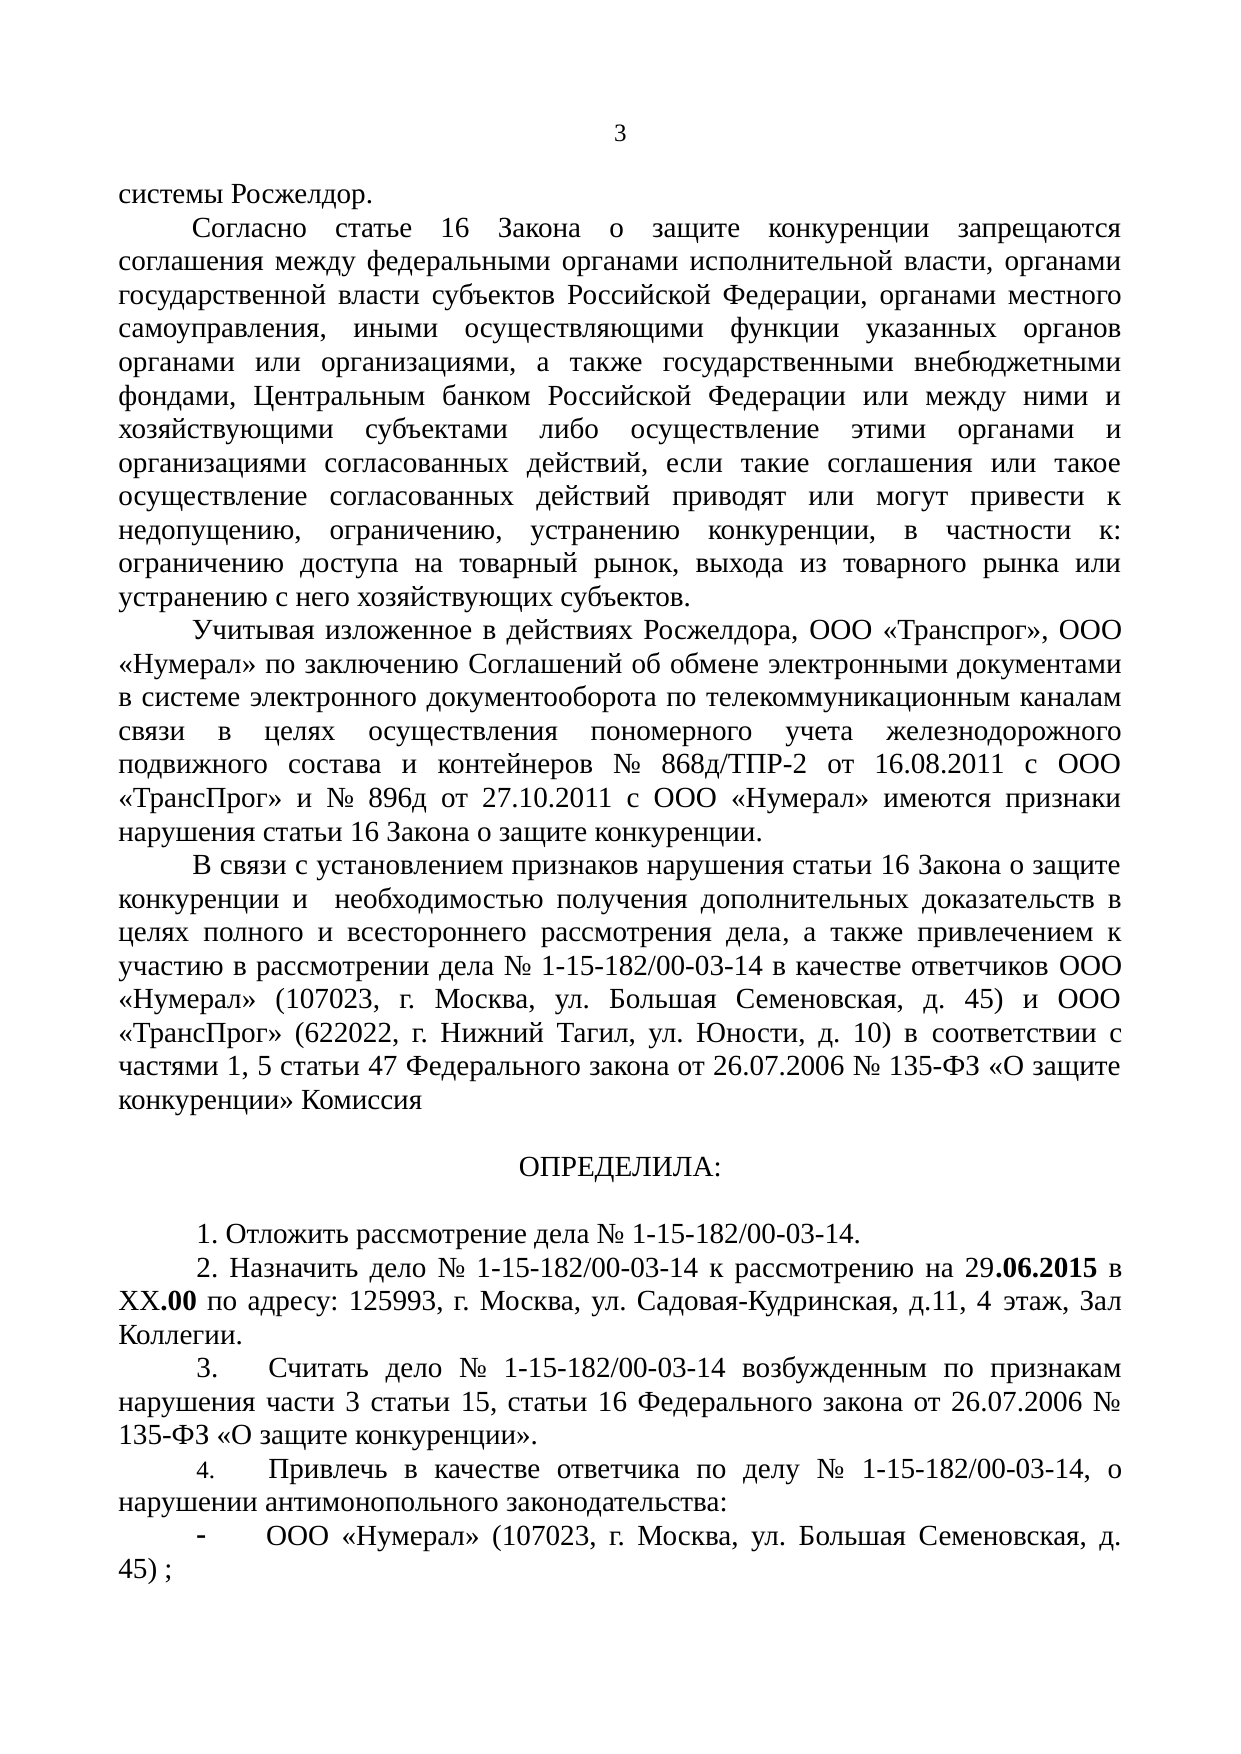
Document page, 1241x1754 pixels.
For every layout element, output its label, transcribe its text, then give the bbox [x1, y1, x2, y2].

text Согласно статье 16 Закона о защите конкуренции запрещаются соглашения между федеральными органами исполнительной власти, органами государственной власти субъектов Российской Федерации, органами местного самоуправления, иными осуществляющими функции указанных органов органами или организациями, а также государственными внебюджетными фондами, Центральным банком Российской Федерации или между ними и хозяйствующими субъектами либо осуществление этими органами и организациями согласованных действий, если такие соглашения или такое осуществление согласованных действий приводят или могут привести к недопущению, ограничению, устранению конкуренции, в частности к: ограничению доступа на товарный рынок, выхода из товарного рынка или устранению с него хозяйствующих субъектов. [118, 210, 1122, 612]
text 1. Отложить рассмотрение дела № 1-15-182/00-03-14. [118, 1216, 1122, 1250]
list ООО «Нумерал» (107023, г. Москва, ул. Большая Семеновская, д. 45) ; [118, 1518, 1122, 1585]
text ОПРЕДЕЛИЛА: [118, 1149, 1122, 1183]
text Учитывая изложенное в действиях Росжелдора, ООО «Транспрог», ООО «Нумерал» по заключению Соглашений об обмене электронными документами в системе электронного документооборота по телекоммуникационным каналам связи в целях осуществления пономерного учета железнодорожного подвижного состава и контейнеров № 868д/ТПР-2 от 16.08.2011 с ООО «ТрансПрог» и № 896д от 27.10.2011 с ООО «Нумерал» имеются признаки нарушения статьи 16 Закона о защите конкуренции. [118, 612, 1122, 847]
list Привлечь в качестве ответчика по делу № 1-15-182/00-03-14, о нарушении антимонопольного законодательства: [118, 1451, 1122, 1518]
text В связи с установлением признаков нарушения статьи 16 Закона о защите конкуренции и необходимостью получения дополнительных доказательств в целях полного и всестороннего рассмотрения дела, а также привлечением к участию в рассмотрении дела № 1-15-182/00-03-14 в качестве ответчиков ООО «Нумерал» (107023, г. Москва, ул. Большая Семеновская, д. 45) и ООО «ТрансПрог» (622022, г. Нижний Тагил, ул. Юности, д. 10) в соответствии с частями 1, 5 статьи 47 Федерального закона от 26.07.2006 № 135-ФЗ «О защите конкуренции» Комиссия [118, 847, 1122, 1116]
text 2. Назначить дело № 1-15-182/00-03-14 к рассмотрению на 29.06.2015 в ХХ.00 по адресу: 125993, г. Москва, ул. Садовая-Кудринская, д.11, 4 этаж, Зал Коллегии. [118, 1250, 1122, 1350]
text системы Росжелдор. [118, 176, 1122, 210]
list Считать дело № 1-15-182/00-03-14 возбужденным по признакам нарушения части 3 статьи 15, статьи 16 Федерального закона от 26.07.2006 № 135-ФЗ «О защите конкуренции». [118, 1350, 1122, 1451]
